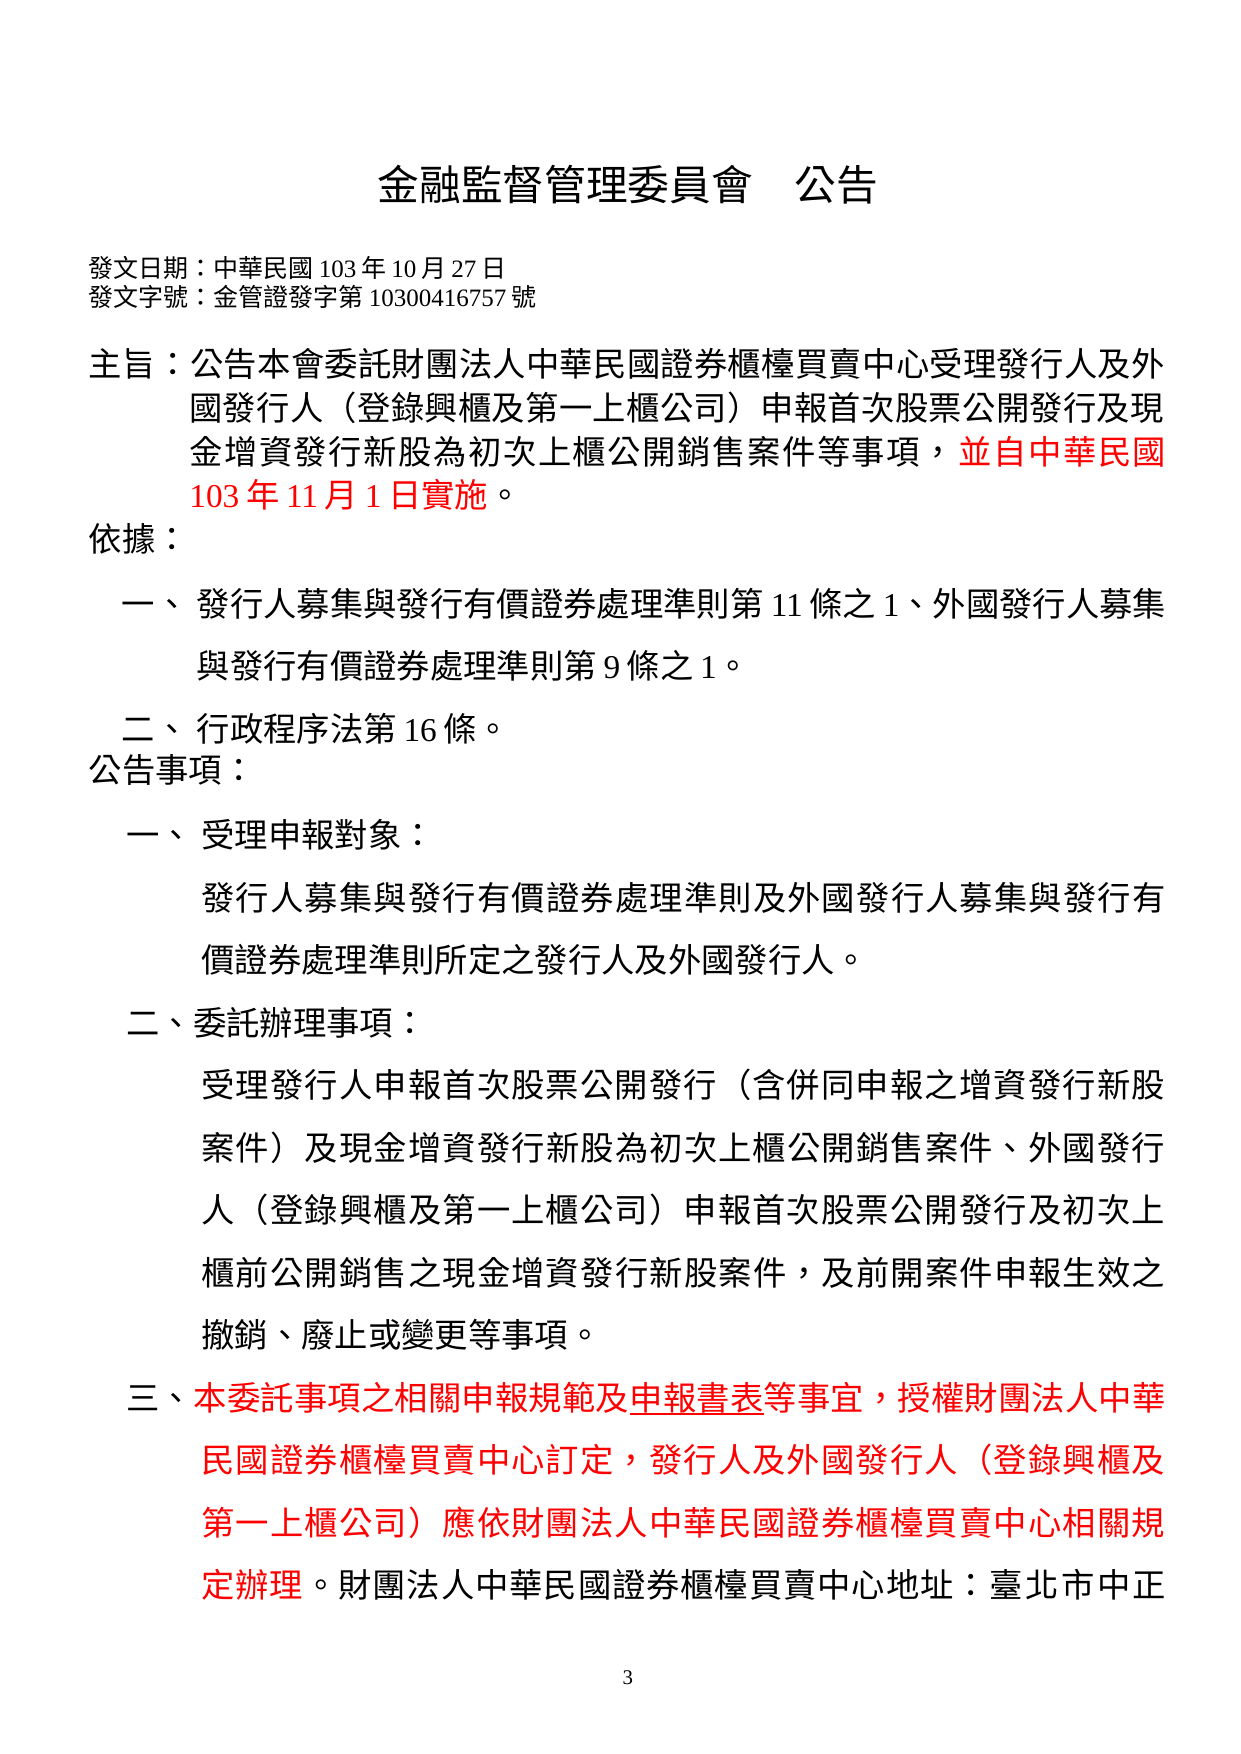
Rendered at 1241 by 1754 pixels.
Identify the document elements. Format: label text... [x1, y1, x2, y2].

text 一、 受理申報對象： [126, 792, 1166, 854]
text 發行人募集與發行有價證券處理準則及外國發行人募集與發行有價證券處理準則所定之發行人及外國發行人。 [201, 854, 1166, 979]
text 主旨：公告本會委託財團法人中華民國證券櫃檯買賣中心受理發行人及外國發行人（登錄興櫃及第一上櫃公司）申報首次股票公開發行及現金增資發行新股為初次上櫃公開銷售案件等事項，並自中華民國103年11月1日實施。 [89, 342, 1166, 517]
text 受理發行人申報首次股票公開發行（含併同申報之增資發行新股案件）及現金增資發行新股為初次上櫃公開銷售案件、外國發行人（登錄興櫃及第一上櫃公司）申報首次股票公開發行及初次上櫃前公開銷售之現金增資發行新股案件，及前開案件申報生效之撤銷、廢止或變更等事項。 [201, 1042, 1166, 1354]
text 一、 發行人募集與發行有價證券處理準則第11條之1、外國發行人募集與發行有價證券處理準則第9條之1。 [122, 560, 1166, 685]
text 二、 行政程序法第16條。 [122, 685, 1166, 748]
text 發文字號：金管證發字第10300416757號 [89, 283, 1166, 312]
text 二、委託辦理事項： [126, 979, 1166, 1042]
text 金融監督管理委員會 公告 [89, 154, 1166, 212]
text 依據： [89, 517, 1166, 560]
text 公告事項： [89, 748, 1166, 792]
text 三、本委託事項之相關申報規範及申報書表等事宜，授權財團法人中華民國證券櫃檯買賣中心訂定，發行人及外國發行人（登錄興櫃及第一上櫃公司）應依財團法人中華民國證券櫃檯買賣中心相關規定辦理。財團法人中華民國證券櫃檯買賣中心地址：臺北市中正 [126, 1354, 1166, 1604]
text 發文日期：中華民國103年10月27日 [89, 254, 1166, 283]
